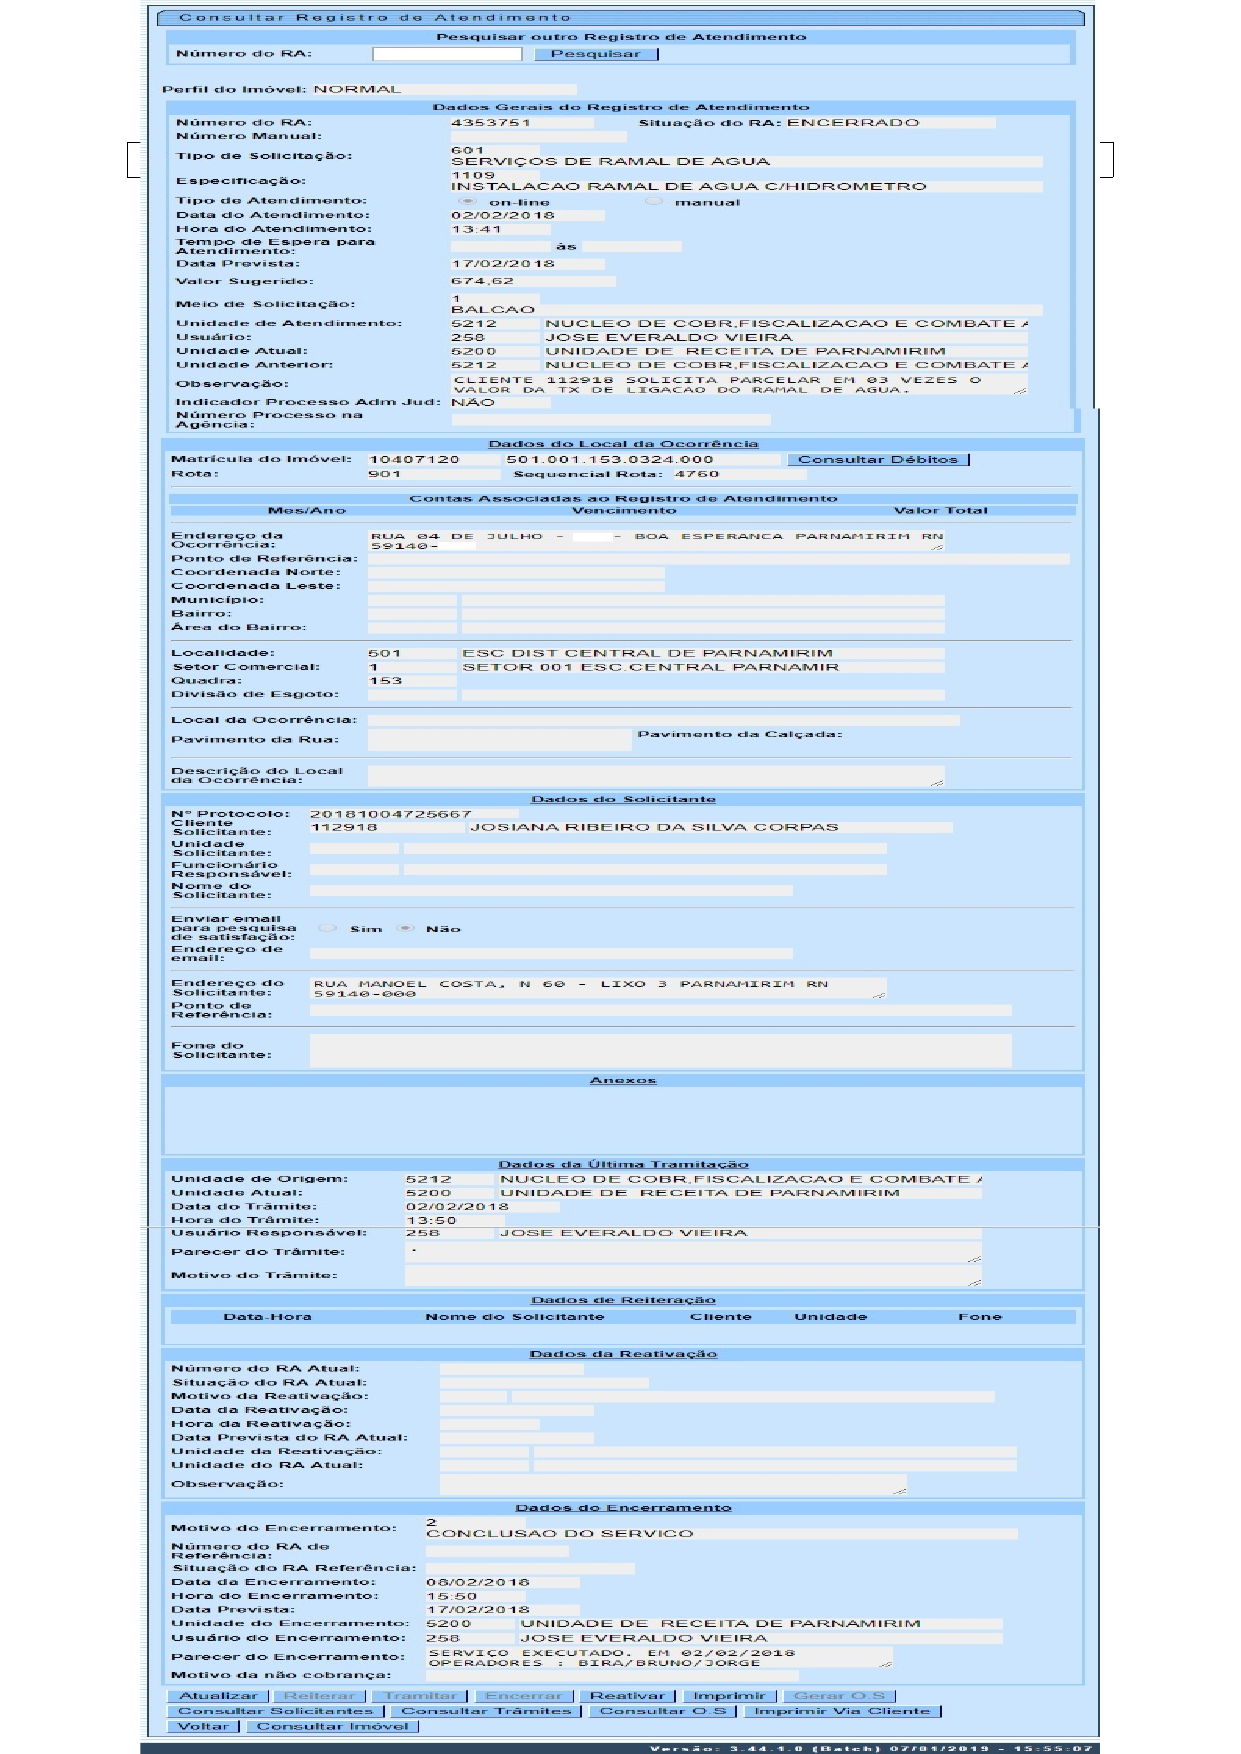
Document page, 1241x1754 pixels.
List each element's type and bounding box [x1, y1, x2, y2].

table_header [1100, 143, 1113, 177]
picture [140, 0, 1100, 1754]
table_header [128, 143, 140, 177]
